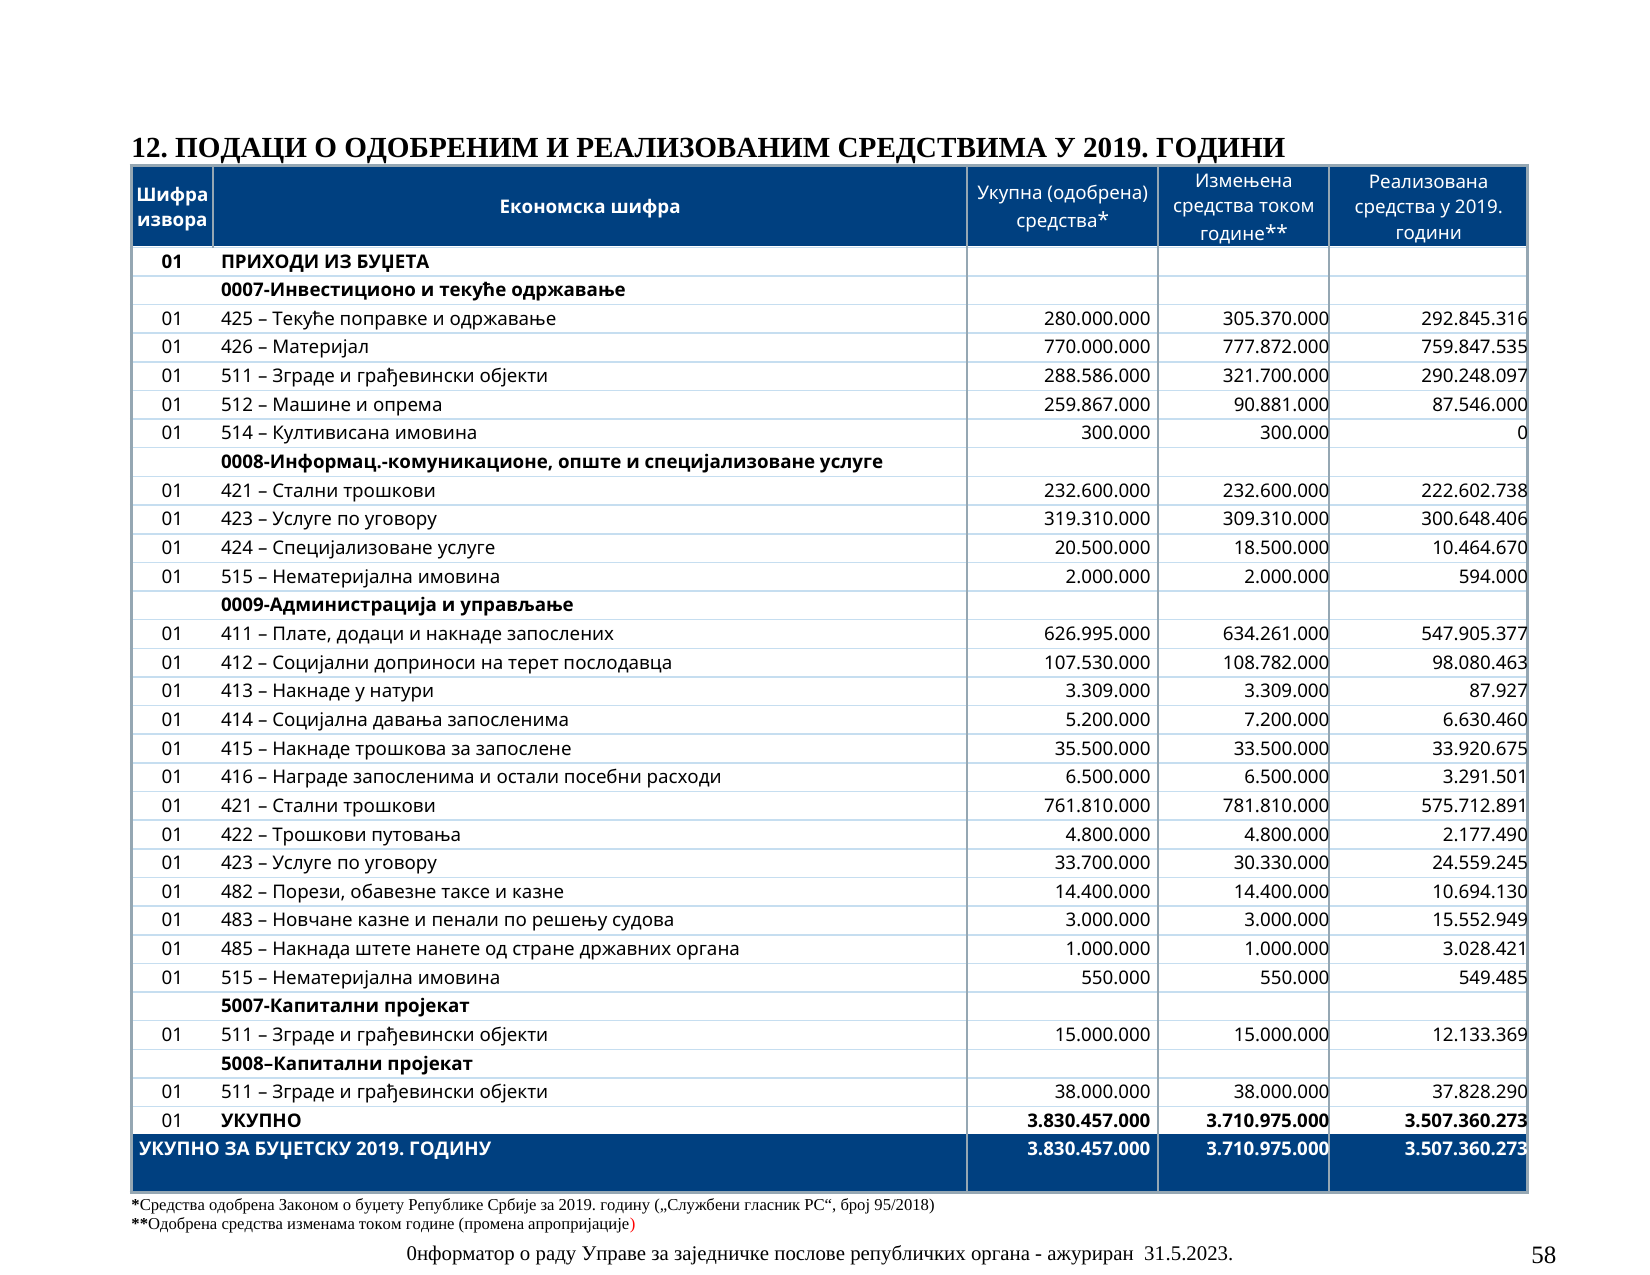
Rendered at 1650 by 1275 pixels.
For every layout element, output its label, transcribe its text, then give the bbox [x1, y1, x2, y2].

table_cell 575.712.891 [1330, 792, 1526, 819]
table_cell [1159, 277, 1328, 304]
table_cell 01 [133, 907, 213, 934]
table_cell 14.400.000 [1159, 878, 1328, 905]
table_cell 01 [133, 678, 213, 705]
table_cell [1159, 1050, 1328, 1077]
table_cell 781.810.000 [1159, 792, 1328, 819]
table_cell 300.000 [968, 420, 1157, 447]
table_cell 10.464.670 [1330, 535, 1526, 561]
table_cell 222.602.738 [1330, 477, 1526, 504]
table_cell 259.867.000 [968, 391, 1157, 418]
table_cell 634.261.000 [1159, 620, 1328, 647]
table_cell 515 – Нематеријална имовина [213, 563, 966, 590]
table_cell [1330, 1164, 1526, 1191]
table_cell 01 [133, 936, 213, 962]
table_cell [133, 1050, 213, 1077]
table_cell 280.000.000 [968, 305, 1157, 332]
table_cell 3.291.501 [1330, 764, 1526, 791]
table_cell 33.920.675 [1330, 735, 1526, 762]
table_cell [1330, 592, 1526, 619]
table_cell 01 [133, 305, 213, 332]
table_cell 6.630.460 [1330, 706, 1526, 733]
table_cell 15.000.000 [968, 1021, 1157, 1048]
table_cell 01 [133, 735, 213, 762]
table_cell 416 – Награде запосленима и остали посебни расходи [213, 764, 966, 791]
table_cell 549.485 [1330, 964, 1526, 991]
table_cell 761.810.000 [968, 792, 1157, 819]
table_cell 87.546.000 [1330, 391, 1526, 418]
table_cell [133, 277, 213, 304]
table_cell 24.559.245 [1330, 850, 1526, 877]
table_cell 38.000.000 [968, 1079, 1157, 1106]
table_cell 550.000 [1159, 964, 1328, 991]
table_cell 421 – Стални трошкови [213, 477, 966, 504]
table_cell 2.000.000 [1159, 563, 1328, 590]
table_cell 01 [133, 764, 213, 791]
table_cell 01 [133, 878, 213, 905]
table_cell 6.500.000 [1159, 764, 1328, 791]
table_cell [1159, 993, 1328, 1020]
table_cell 2.000.000 [968, 563, 1157, 590]
table_cell 01 [133, 506, 213, 533]
table_cell 0 [1330, 420, 1526, 447]
table_cell 415 – Накнаде трошкова за запослене [213, 735, 966, 762]
table_cell 412 – Социјални доприноси на терет послодавца [213, 649, 966, 676]
table_cell 01 [133, 792, 213, 819]
table_cell 18.500.000 [1159, 535, 1328, 561]
table_cell 01 [133, 477, 213, 504]
table_cell 3.710.975.000 [1159, 1134, 1328, 1164]
table_cell 413 – Накнаде у натури [213, 678, 966, 705]
table_cell 421 – Стални трошкови [213, 792, 966, 819]
table_cell 01 [133, 1079, 213, 1106]
table_cell 290.248.097 [1330, 363, 1526, 389]
table_cell 01 [133, 334, 213, 361]
table_cell 426 – Материјал [213, 334, 966, 361]
table_cell 10.694.130 [1330, 878, 1526, 905]
table_cell 423 – Услуге по уговору [213, 850, 966, 877]
table_cell 33.500.000 [1159, 735, 1328, 762]
table_cell 01 [133, 420, 213, 447]
table_cell 3.000.000 [968, 907, 1157, 934]
table_cell 4.800.000 [968, 821, 1157, 848]
table_cell [1330, 993, 1526, 1020]
table_cell 01 [133, 850, 213, 877]
table_cell [968, 277, 1157, 304]
table_cell 547.905.377 [1330, 620, 1526, 647]
table_cell [133, 448, 213, 476]
table_cell [968, 993, 1157, 1020]
table_cell 550.000 [968, 964, 1157, 991]
table_cell [968, 592, 1157, 619]
table_cell 01 [133, 363, 213, 389]
table_cell 3.830.457.000 [968, 1134, 1157, 1164]
table_cell 37.828.290 [1330, 1079, 1526, 1106]
table_cell 01 [133, 535, 213, 561]
table_cell 15.552.949 [1330, 907, 1526, 934]
table_cell 33.700.000 [968, 850, 1157, 877]
table_cell 321.700.000 [1159, 363, 1328, 389]
table_cell УКУПНО ЗА БУЏЕТСКУ 2019. ГОДИНУ [133, 1134, 966, 1164]
table_cell 87.927 [1330, 678, 1526, 705]
table_cell 01 [133, 649, 213, 676]
table_cell 15.000.000 [1159, 1021, 1328, 1048]
text *Средства одобрена Законом о буџету Републике Србије за 2019. годину („Службени гласник РС“, број 95/2018) [131, 1194, 1556, 1213]
table_cell 4.800.000 [1159, 821, 1328, 848]
table_cell 3.000.000 [1159, 907, 1328, 934]
table_cell 232.600.000 [1159, 477, 1328, 504]
table_cell 423 – Услуге по уговору [213, 506, 966, 533]
table_cell 5008–Капитални пројекат [213, 1050, 966, 1077]
table_cell 01 [133, 821, 213, 848]
table_cell 1.000.000 [1159, 936, 1328, 962]
table_cell [1159, 248, 1328, 275]
table_cell 3.710.975.000 [1159, 1107, 1328, 1134]
table_header Укупна (одобрена) средства* [968, 167, 1157, 246]
table_cell [133, 592, 213, 619]
table_cell 482 – Порези, обавезне таксе и казне [213, 878, 966, 905]
table_cell 5.200.000 [968, 706, 1157, 733]
table_cell 3.507.360.273 [1330, 1134, 1526, 1164]
table_cell 319.310.000 [968, 506, 1157, 533]
table_cell 20.500.000 [968, 535, 1157, 561]
table_cell 01 [133, 706, 213, 733]
table_cell 512 – Машине и опрема [213, 391, 966, 418]
table_cell [133, 993, 213, 1020]
table_cell [1330, 277, 1526, 304]
table_cell 30.330.000 [1159, 850, 1328, 877]
table_cell [968, 248, 1157, 275]
table_cell 01 [133, 248, 213, 275]
table_cell 7.200.000 [1159, 706, 1328, 733]
table_cell 626.995.000 [968, 620, 1157, 647]
table_cell 3.507.360.273 [1330, 1107, 1526, 1134]
table_header Економска шифра [214, 167, 966, 246]
table_cell 422 – Трошкови путовања [213, 821, 966, 848]
table_cell 770.000.000 [968, 334, 1157, 361]
table_cell 483 – Новчане казне и пенали по решењу судова [213, 907, 966, 934]
table_cell [1330, 1050, 1526, 1077]
text **Одобрена средства изменама током године (промена апропријације) [131, 1213, 1556, 1233]
table_cell [133, 1164, 966, 1191]
table_cell 3.309.000 [1159, 678, 1328, 705]
table_cell 3.028.421 [1330, 936, 1526, 962]
table_cell 514 – Култивисана имовина [213, 420, 966, 447]
table_cell 292.845.316 [1330, 305, 1526, 332]
table_header Реализована средства у 2019. години [1330, 167, 1526, 246]
table_cell 0009-Администрација и управљање [213, 592, 966, 619]
table_cell ПРИХОДИ ИЗ БУЏЕТА [213, 248, 966, 275]
table_cell 485 – Накнада штете нанете од стране државних органа [213, 936, 966, 962]
table_cell 2.177.490 [1330, 821, 1526, 848]
table_cell 515 – Нематеријална имовина [213, 964, 966, 991]
table_cell 309.310.000 [1159, 506, 1328, 533]
table_cell 3.309.000 [968, 678, 1157, 705]
table_cell УКУПНО [213, 1107, 966, 1134]
table_cell 759.847.535 [1330, 334, 1526, 361]
table_cell [1159, 448, 1328, 476]
table_cell 108.782.000 [1159, 649, 1328, 676]
table_cell 300.648.406 [1330, 506, 1526, 533]
table_cell 3.830.457.000 [968, 1107, 1157, 1134]
table_cell 5007-Капитални пројекат [213, 993, 966, 1020]
table_cell 98.080.463 [1330, 649, 1526, 676]
table_cell 01 [133, 964, 213, 991]
table_cell 594.000 [1330, 563, 1526, 590]
table_cell 0008-Информац.-комуникационе, опште и специјализоване услуге [213, 448, 966, 476]
table_cell 01 [133, 1107, 213, 1134]
table_cell 01 [133, 1021, 213, 1048]
table_cell 01 [133, 563, 213, 590]
table_cell 424 – Специјализоване услуге [213, 535, 966, 561]
table_cell [1330, 248, 1526, 275]
table_cell 01 [133, 620, 213, 647]
table_cell [968, 1050, 1157, 1077]
table_cell [1159, 592, 1328, 619]
table_header Измењена средства током године** [1159, 167, 1328, 246]
text 12. ПОДАЦИ О ОДОБРЕНИМ И РЕАЛИЗОВАНИМ СРЕДСТВИМА У 2019. ГОДИНИ [131, 130, 1556, 164]
table_cell 107.530.000 [968, 649, 1157, 676]
table_cell 14.400.000 [968, 878, 1157, 905]
table_cell 300.000 [1159, 420, 1328, 447]
table_cell 35.500.000 [968, 735, 1157, 762]
table_cell 38.000.000 [1159, 1079, 1328, 1106]
table_cell 305.370.000 [1159, 305, 1328, 332]
table_cell 12.133.369 [1330, 1021, 1526, 1048]
table_cell 411 – Плате, додаци и накнаде запослених [213, 620, 966, 647]
table_cell 425 – Текуће поправке и одржавање [213, 305, 966, 332]
table_cell 777.872.000 [1159, 334, 1328, 361]
table_cell [1330, 448, 1526, 476]
table_cell 511 – Зграде и грађевински објекти [213, 1021, 966, 1048]
table_cell [968, 1164, 1157, 1191]
table_cell 0007-Инвестиционо и текуће одржавање [213, 277, 966, 304]
table_cell 1.000.000 [968, 936, 1157, 962]
table_cell 6.500.000 [968, 764, 1157, 791]
table_cell 288.586.000 [968, 363, 1157, 389]
table_cell 01 [133, 391, 213, 418]
table_cell 511 – Зграде и грађевински објекти [213, 363, 966, 389]
table_header Шифра извора [133, 167, 212, 246]
table_cell 232.600.000 [968, 477, 1157, 504]
table_cell [1159, 1164, 1328, 1191]
table_cell 414 – Социјална давања запосленима [213, 706, 966, 733]
table_cell [968, 448, 1157, 476]
table_cell 90.881.000 [1159, 391, 1328, 418]
table_cell 511 – Зграде и грађевински објекти [213, 1079, 966, 1106]
